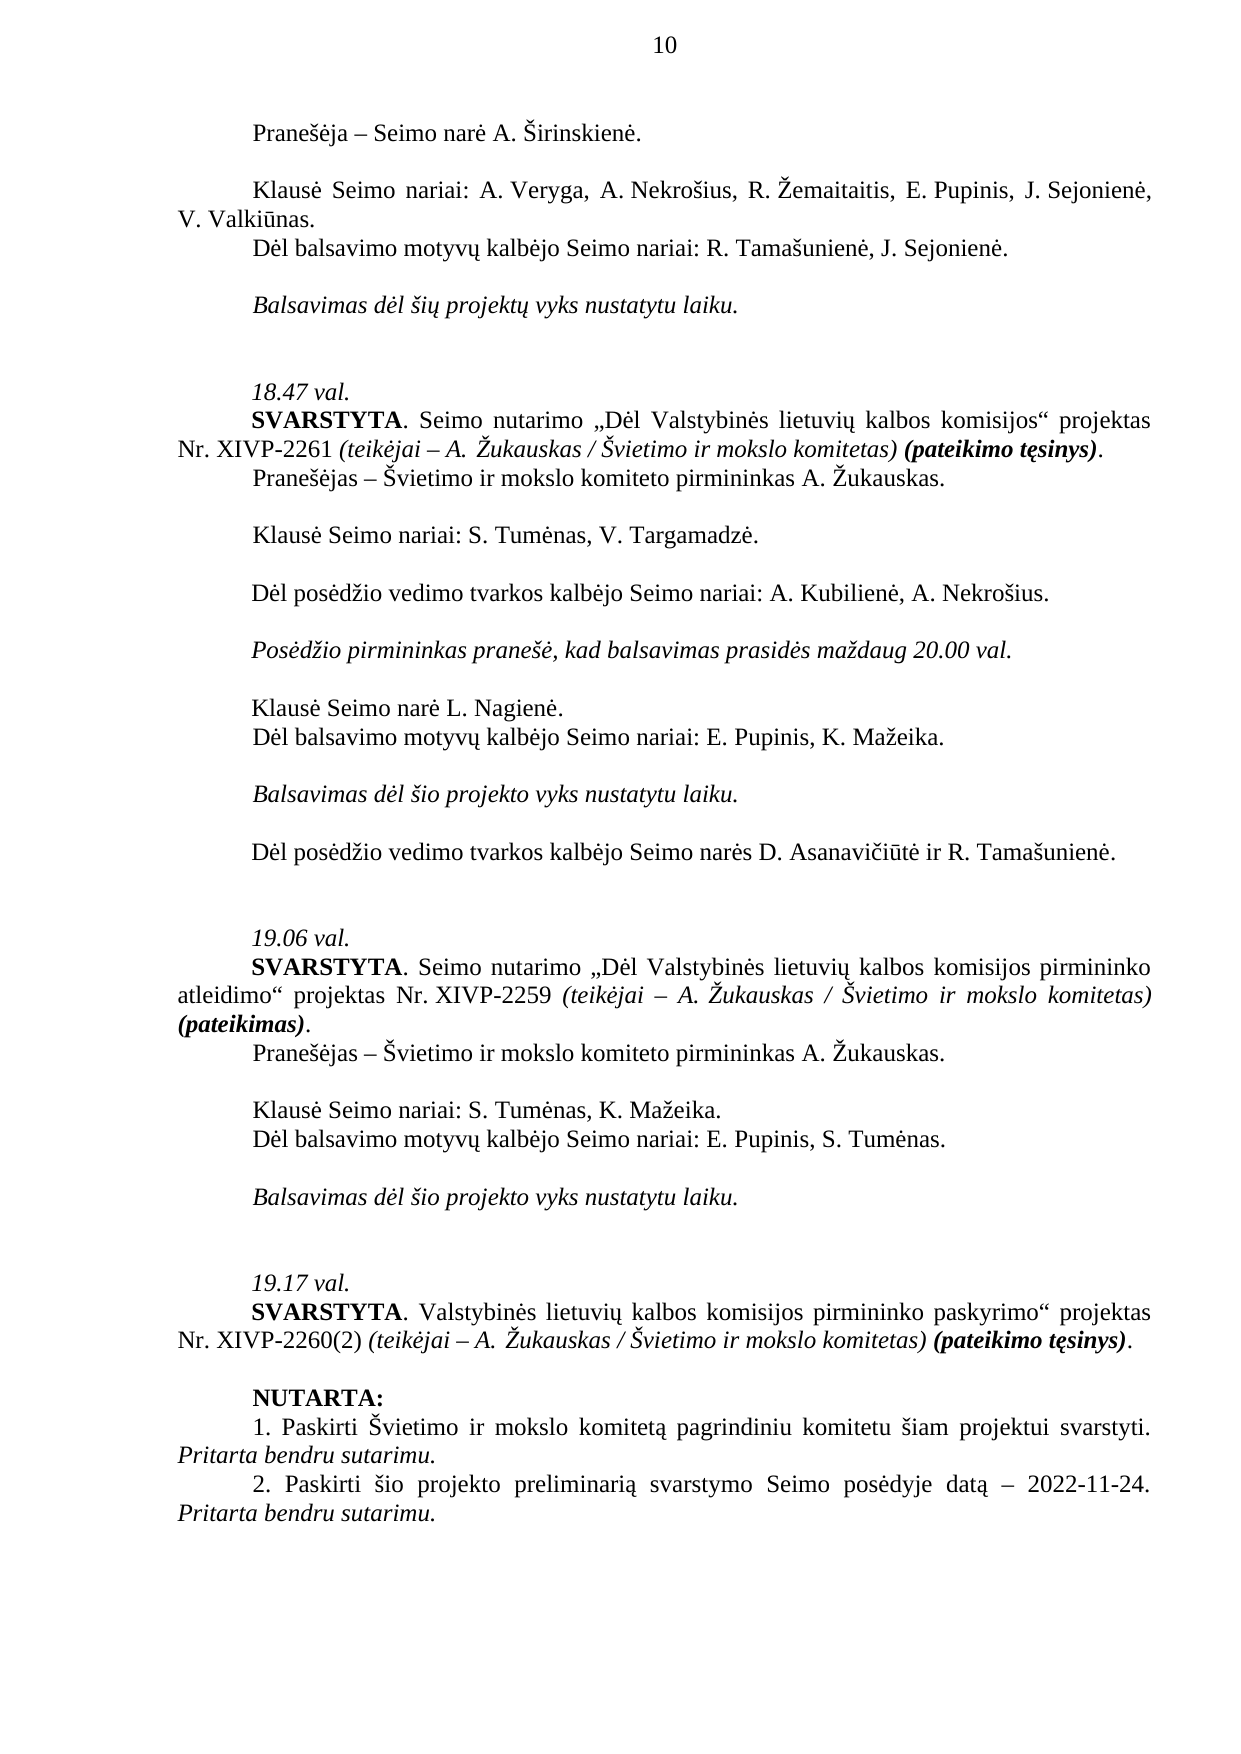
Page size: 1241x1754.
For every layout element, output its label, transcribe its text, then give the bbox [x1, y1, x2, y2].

text Balsavimas dėl šio projekto vyks nustatytu laiku. [177, 1182, 1152, 1211]
text Pranešėja – Seimo narė A. Širinskienė. [177, 118, 1152, 147]
text 19.06 val. [177, 923, 1152, 952]
text SVARSTYTA. Seimo nutarimo „Dėl Valstybinės lietuvių kalbos komisijos pirmininko atleidimo“ projektas Nr. XIVP-2259 (teikėjai – A. Žukauskas / Švietimo ir mokslo komitetas) (pateikimas). [177, 952, 1152, 1038]
text 2. Paskirti šio projekto preliminarią svarstymo Seimo posėdyje datą – 2022-11-24. Pritarta bendru sutarimu. [177, 1469, 1152, 1527]
text Pranešėjas – Švietimo ir mokslo komiteto pirmininkas A. Žukauskas. [177, 1038, 1152, 1067]
text Dėl posėdžio vedimo tvarkos kalbėjo Seimo nariai: A. Kubilienė, A. Nekrošius. [177, 578, 1152, 607]
text Klausė Seimo nariai: S. Tumėnas, K. Mažeika. [177, 1096, 1152, 1124]
text Dėl balsavimo motyvų kalbėjo Seimo nariai: E. Pupinis, K. Mažeika. [177, 722, 1152, 751]
text 1. Paskirti Švietimo ir mokslo komitetą pagrindiniu komitetu šiam projektui svarstyti. Pritarta bendru sutarimu. [177, 1412, 1152, 1469]
text Dėl balsavimo motyvų kalbėjo Seimo nariai: E. Pupinis, S. Tumėnas. [177, 1124, 1152, 1153]
text SVARSTYTA. Valstybinės lietuvių kalbos komisijos pirmininko paskyrimo“ projektas Nr. XIVP-2260(2) (teikėjai – A. Žukauskas / Švietimo ir mokslo komitetas) (pateikimo tęsinys). [177, 1297, 1152, 1354]
text Dėl posėdžio vedimo tvarkos kalbėjo Seimo narės D. Asanavičiūtė ir R. Tamašunienė. [177, 837, 1152, 866]
text SVARSTYTA. Seimo nutarimo „Dėl Valstybinės lietuvių kalbos komisijos“ projektas Nr. XIVP-2261 (teikėjai – A. Žukauskas / Švietimo ir mokslo komitetas) (pateikimo tęsinys). [177, 406, 1152, 463]
text Klausė Seimo nariai: A. Veryga, A. Nekrošius, R. Žemaitaitis, E. Pupinis, J. Sejonienė, V. Valkiūnas. [177, 176, 1152, 233]
text Balsavimas dėl šių projektų vyks nustatytu laiku. [177, 291, 1152, 319]
text 19.17 val. [177, 1268, 1152, 1297]
text Balsavimas dėl šio projekto vyks nustatytu laiku. [177, 779, 1152, 808]
text Pranešėjas – Švietimo ir mokslo komiteto pirmininkas A. Žukauskas. [177, 463, 1152, 492]
text 18.47 val. [177, 377, 1152, 406]
text Klausė Seimo nariai: S. Tumėnas, V. Targamadzė. [177, 521, 1152, 549]
text Dėl balsavimo motyvų kalbėjo Seimo nariai: R. Tamašunienė, J. Sejonienė. [177, 233, 1152, 262]
text Klausė Seimo narė L. Nagienė. [177, 693, 1152, 722]
text NUTARTA: [177, 1383, 1152, 1412]
text Posėdžio pirmininkas pranešė, kad balsavimas prasidės maždaug 20.00 val. [177, 636, 1152, 664]
